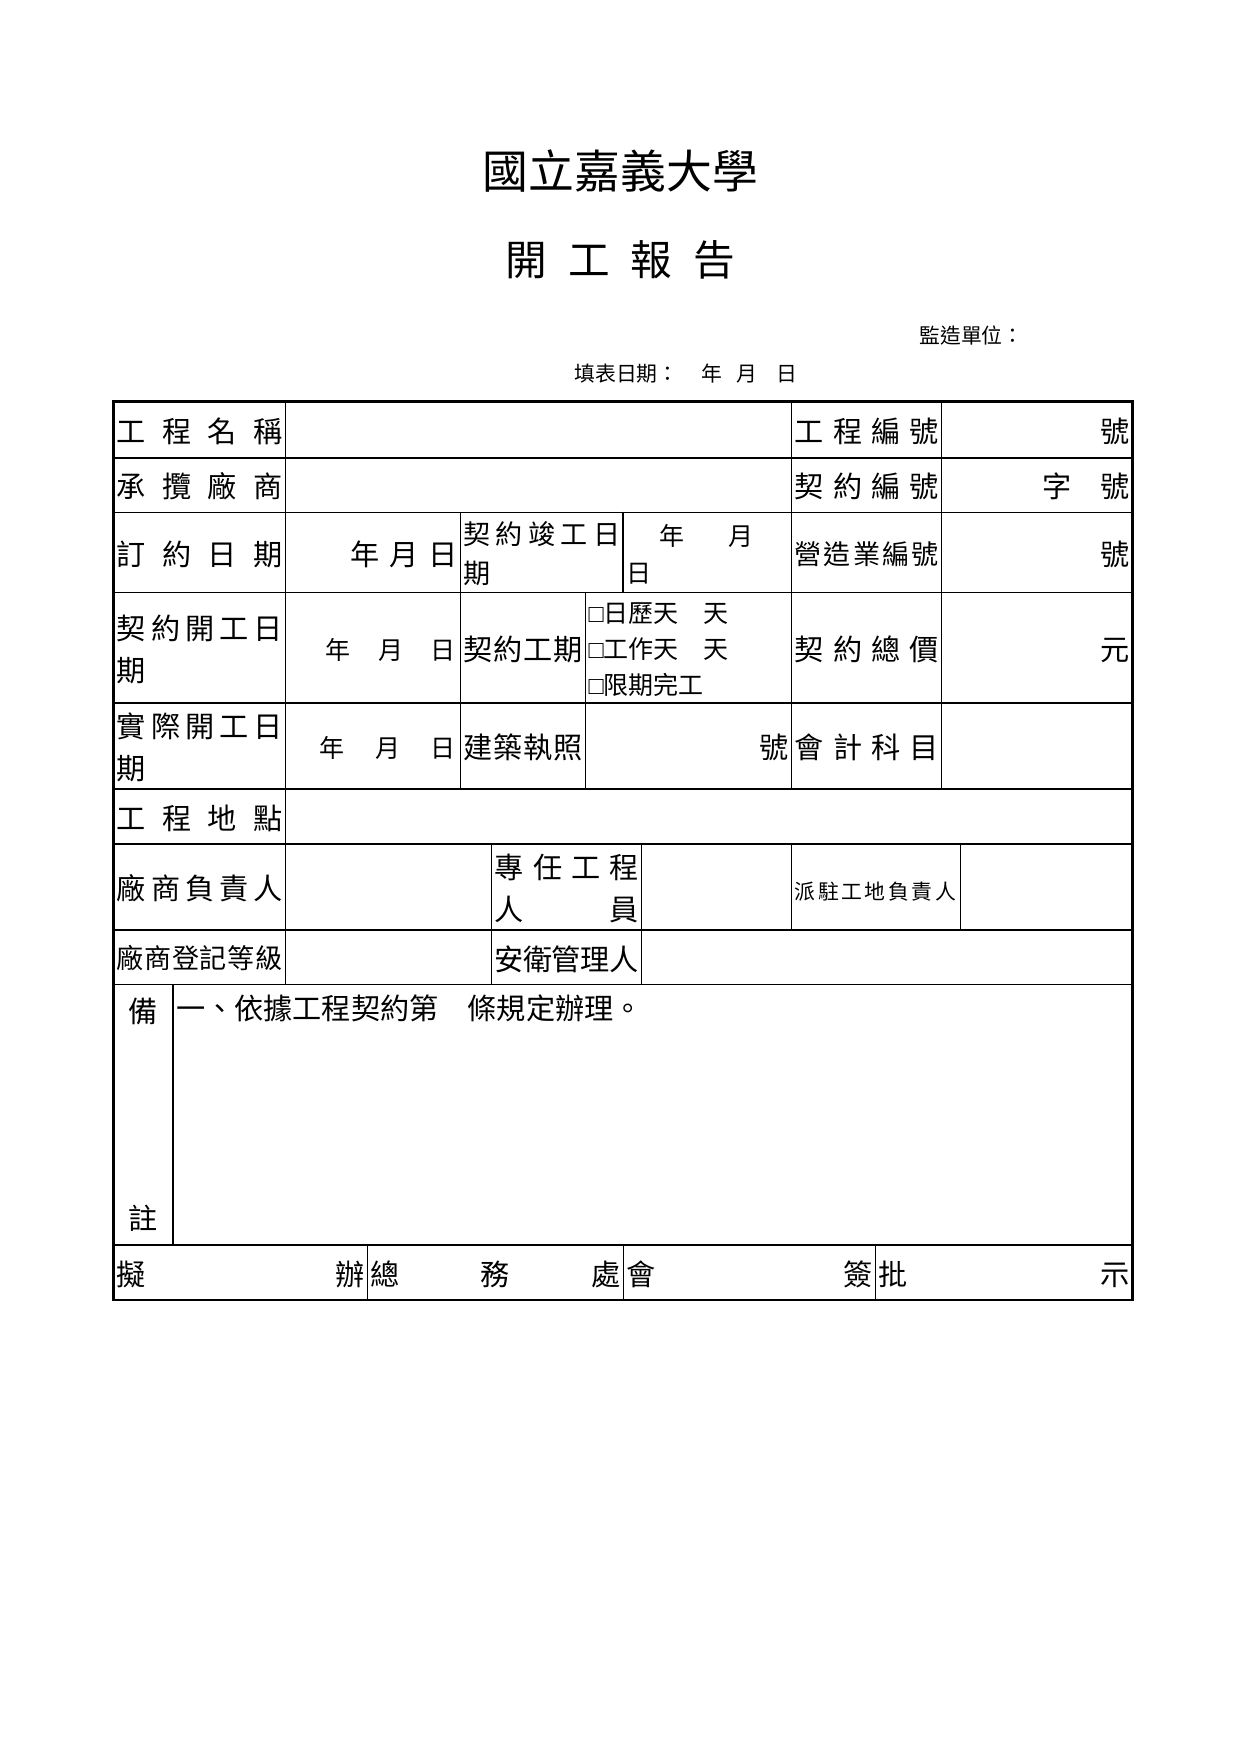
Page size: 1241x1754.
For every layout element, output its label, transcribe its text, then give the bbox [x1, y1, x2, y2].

table_cell 契約竣工日期 [461, 513, 622, 592]
table_header 工程名稱 [115, 403, 285, 457]
table_cell 總務處 [368, 1246, 623, 1299]
table_cell 號 [942, 513, 1131, 592]
table_cell 擬辦 [115, 1246, 367, 1299]
text 監造單位： [118, 312, 1122, 350]
table_cell [642, 845, 791, 929]
table_cell 廠商負責人 [115, 845, 285, 929]
table_cell 工程地點 [115, 790, 285, 843]
text 國立嘉義大學 [118, 136, 1122, 202]
table_cell 建築執照 [461, 704, 585, 788]
table_cell 契約總價 [792, 593, 941, 702]
table_cell 批示 [876, 1246, 1131, 1299]
table_cell 專任工程人員 [492, 845, 641, 929]
table_cell 年 月 日 [286, 593, 460, 702]
table_cell 號 [586, 704, 791, 788]
text 開 工 報 告 [118, 227, 1122, 287]
table_cell [942, 704, 1131, 788]
table_cell 契約開工日期 [115, 593, 285, 702]
table_cell 92年11月30日 [624, 513, 791, 592]
table_cell 備註 [115, 985, 172, 1244]
table_cell □日歷天 天 □工作天 天 □限期完工 [586, 593, 791, 702]
table_cell 字 號 [942, 459, 1131, 512]
table_header [286, 403, 791, 457]
table_cell [286, 790, 1131, 843]
table_cell 一、依據工程契約第 條規定辦理。 [174, 985, 1131, 1244]
table_cell 廠商登記等級 [115, 931, 285, 984]
table_cell 安衛管理人 [492, 931, 641, 984]
table_cell 柯順哲 [961, 845, 1131, 929]
table_cell 年 月 日 [286, 704, 460, 788]
table_cell 柯順哲 [642, 931, 1131, 984]
table_cell 訂約日期 [115, 513, 285, 592]
table_cell 契約工期 [461, 593, 585, 702]
table_cell 會計科目 [792, 704, 941, 788]
table_cell 元 [942, 593, 1131, 702]
table_cell 會簽 [624, 1246, 875, 1299]
text 表報編號：T5CF010011 填表日期： 年 月 日 [118, 350, 1122, 387]
table_header 號 [942, 403, 1131, 457]
table_cell 承攬廠商 [115, 459, 285, 512]
table_cell 年月日 [286, 513, 460, 592]
table_cell 派駐工地負責人 [792, 845, 960, 929]
table_header 工程編號 [792, 403, 941, 457]
table_cell 契約編號 [792, 459, 941, 512]
table_cell 營造業編號 [792, 513, 941, 592]
table_cell [286, 931, 491, 984]
table_cell [286, 459, 791, 512]
table_cell 實際開工日期 [115, 704, 285, 788]
table_cell [286, 845, 491, 929]
